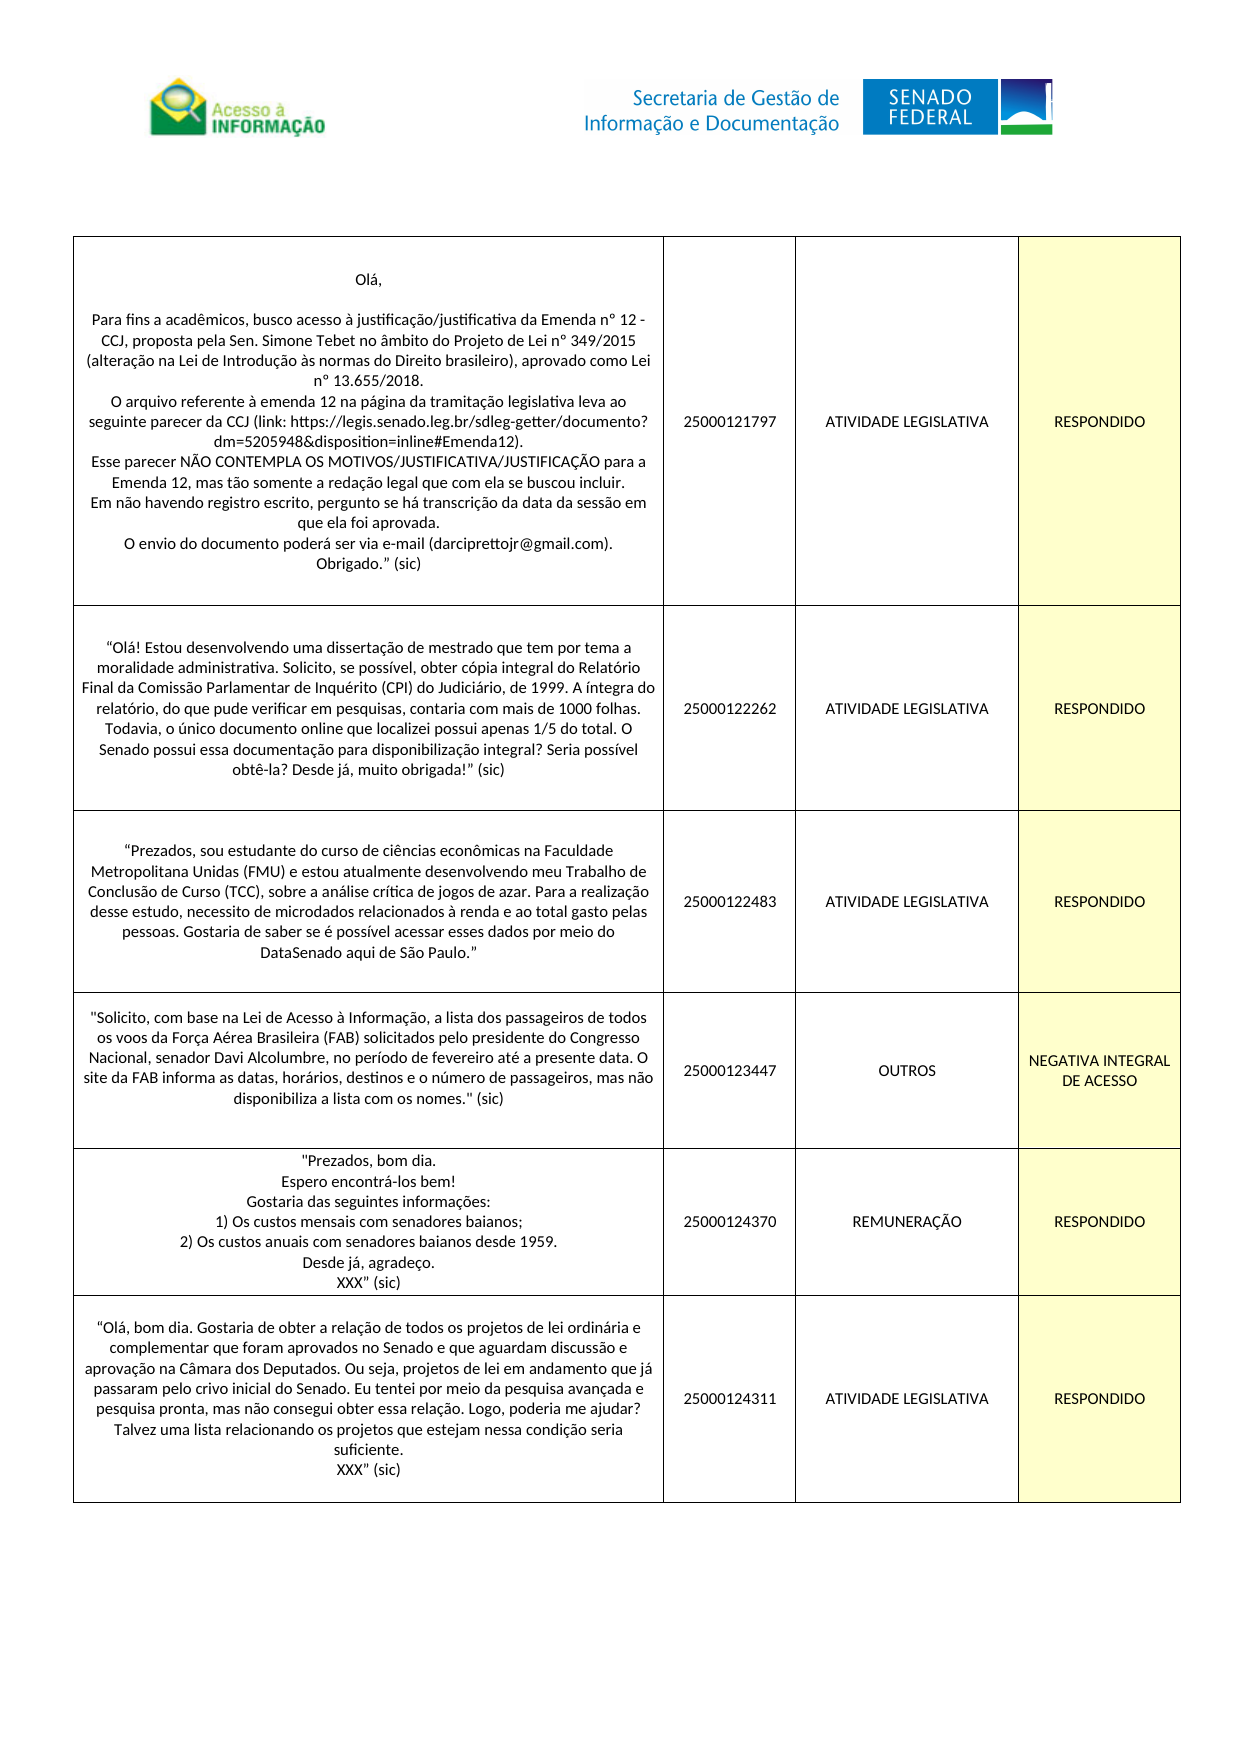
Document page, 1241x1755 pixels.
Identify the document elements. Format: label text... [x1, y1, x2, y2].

table_cell “Prezados, sou estudante do curso de ciências econômicas na Faculdade Metropolitana Unidas (FMU) e estou atualmente desenvolvendo meu Trabalho de Conclusão de Curso (TCC), sobre a análise crítica de jogos de azar. Para a realização desse estudo, necessito de microdados relacionados à renda e ao total gasto pelas pessoas. Gostaria de saber se é possível acessar esses dados por meio do DataSenado aqui de São Paulo.” [74, 811, 663, 992]
table_cell RESPONDIDO [1019, 1149, 1180, 1295]
table_cell ATIVIDADE LEGISLATIVA [796, 1296, 1018, 1502]
table_cell ATIVIDADE LEGISLATIVA [796, 237, 1018, 605]
table_cell RESPONDIDO [1019, 811, 1180, 992]
table_cell 25000123447 [664, 993, 795, 1147]
table_cell RESPONDIDO [1019, 606, 1180, 810]
table_cell "Prezados, bom dia. Espero encontrá-los bem! Gostaria das seguintes informações: 1) Os custos mensais com senadores baianos; 2) Os custos anuais com senadores baianos desde 1959. Desde já, agradeço. XXX” (sic) [74, 1149, 663, 1295]
table_cell NEGATIVA INTEGRAL DE ACESSO [1019, 993, 1180, 1147]
table_cell 25000124370 [664, 1149, 795, 1295]
table_cell 25000124311 [664, 1296, 795, 1502]
table_cell ATIVIDADE LEGISLATIVA [796, 606, 1018, 810]
table_cell REMUNERAÇÃO [796, 1149, 1018, 1295]
table_cell “Olá, bom dia. Gostaria de obter a relação de todos os projetos de lei ordinária e complementar que foram aprovados no Senado e que aguardam discussão e aprovação na Câmara dos Deputados. Ou seja, projetos de lei em andamento que já passaram pelo crivo inicial do Senado. Eu tentei por meio da pesquisa avançada e pesquisa pronta, mas não consegui obter essa relação. Logo, poderia me ajudar? Talvez uma lista relacionando os projetos que estejam nessa condição seria suficiente. XXX” (sic) [74, 1296, 663, 1502]
table_cell “Olá! Estou desenvolvendo uma dissertação de mestrado que tem por tema a moralidade administrativa. Solicito, se possível, obter cópia integral do Relatório Final da Comissão Parlamentar de Inquérito (CPI) do Judiciário, de 1999. A íntegra do relatório, do que pude verificar em pesquisas, contaria com mais de 1000 folhas. Todavia, o único documento online que localizei possui apenas 1/5 do total. O Senado possui essa documentação para disponibilização integral? Seria possível obtê-la? Desde já, muito obrigada!” (sic) [74, 606, 663, 810]
table_cell ATIVIDADE LEGISLATIVA [796, 811, 1018, 992]
table_cell 25000122483 [664, 811, 795, 992]
table_cell RESPONDIDO [1019, 1296, 1180, 1502]
table_cell RESPONDIDO [1019, 237, 1180, 605]
table_cell "Solicito, com base na Lei de Acesso à Informação, a lista dos passageiros de todos os voos da Força Aérea Brasileira (FAB) solicitados pelo presidente do Congresso Nacional, senador Davi Alcolumbre, no período de fevereiro até a presente data. O site da FAB informa as datas, horários, destinos e o número de passageiros, mas não disponibiliza a lista com os nomes." (sic) [74, 993, 663, 1147]
table_cell 25000121797 [664, 237, 795, 605]
table_cell OUTROS [796, 993, 1018, 1147]
table_cell Olá, Para fins a acadêmicos, busco acesso à justificação/justificativa da Emenda nº 12 - CCJ, proposta pela Sen. Simone Tebet no âmbito do Projeto de Lei nº 349/2015 (alteração na Lei de Introdução às normas do Direito brasileiro), aprovado como Lei nº 13.655/2018. O arquivo referente à emenda 12 na página da tramitação legislativa leva ao seguinte parecer da CCJ (link: https://legis.senado.leg.br/sdleg-getter/documento?dm=5205948&disposition=inline#Emenda12). Esse parecer NÃO CONTEMPLA OS MOTIVOS/JUSTIFICATIVA/JUSTIFICAÇÃO para a Emenda 12, mas tão somente a redação legal que com ela se buscou incluir. Em não havendo registro escrito, pergunto se há transcrição da data da sessão em que ela foi aprovada. O envio do documento poderá ser via e-mail (darciprettojr@gmail.com). Obrigado.” (sic) [74, 237, 663, 605]
table_cell 25000122262 [664, 606, 795, 810]
